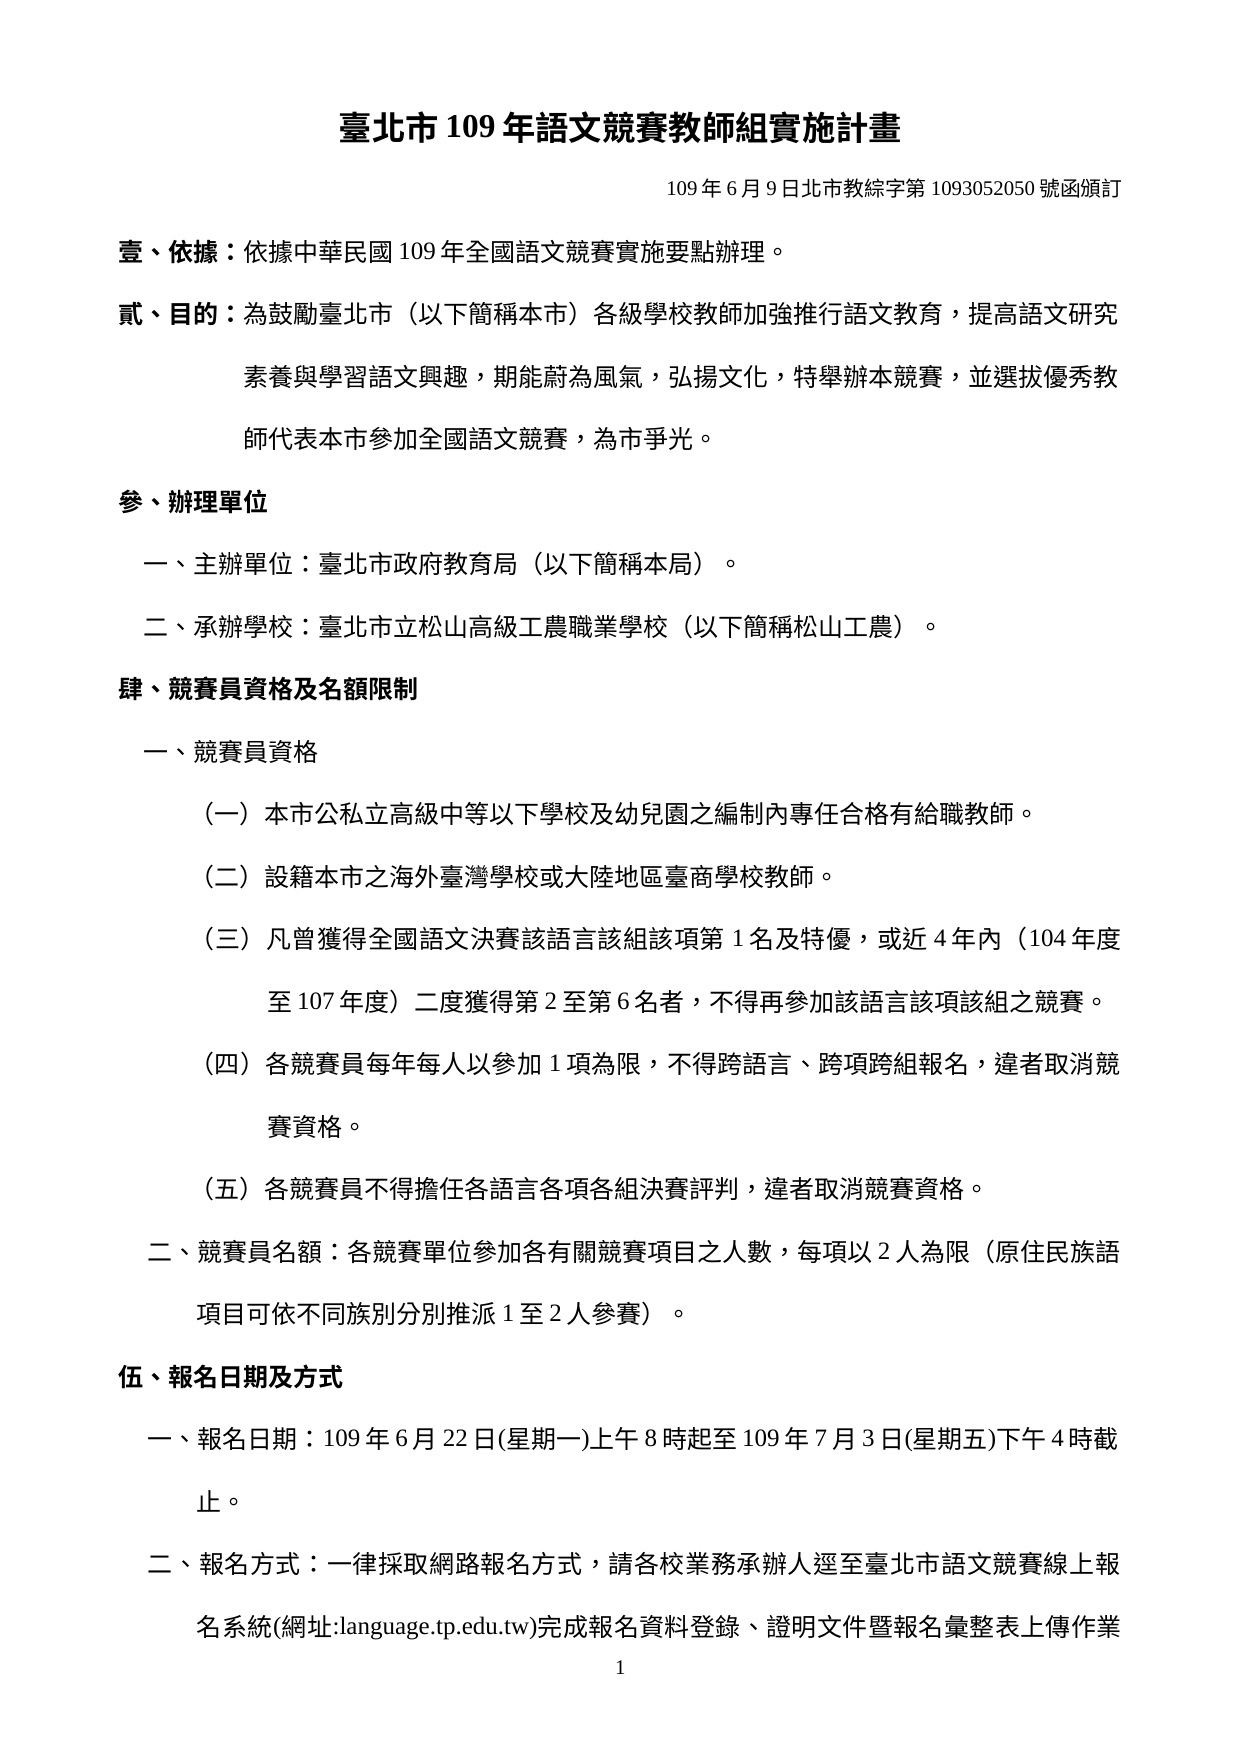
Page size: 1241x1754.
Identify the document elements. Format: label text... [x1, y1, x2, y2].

text （三）凡曾獲得全國語文決賽該語言該組該項第1名及特優，或近4年內（104年度至107年度）二度獲得第2至第6名者，不得再參加該語言該項該組之競賽。 [189, 896, 1122, 1021]
text 參、辦理單位 [118, 459, 1122, 521]
text 伍、報名日期及方式 [118, 1334, 1122, 1396]
text 肆、競賽員資格及名額限制 [118, 646, 1122, 709]
text 二、承辦學校：臺北市立松山高級工農職業學校（以下簡稱松山工農）。 [143, 584, 1122, 646]
text 壹、依據：依據中華民國109年全國語文競賽實施要點辦理。 [118, 209, 1122, 271]
text 一、主辦單位：臺北市政府教育局（以下簡稱本局）。 [143, 521, 1122, 584]
text 臺北市109年語文競賽教師組實施計畫 [118, 84, 1122, 146]
text （二）設籍本市之海外臺灣學校或大陸地區臺商學校教師。 [189, 834, 1122, 896]
text （一）本市公私立高級中等以下學校及幼兒園之編制內專任合格有給職教師。 [189, 771, 1122, 834]
text （四）各競賽員每年每人以參加1項為限，不得跨語言、跨項跨組報名，違者取消競賽資格。 [189, 1021, 1122, 1146]
text 一、競賽員資格 [143, 709, 1122, 771]
text （五）各競賽員不得擔任各語言各項各組決賽評判，違者取消競賽資格。 [189, 1146, 1122, 1209]
text 二、競賽員名額：各競賽單位參加各有關競賽項目之人數，每項以2人為限（原住民族語項目可依不同族別分別推派1至2人參賽）。 [148, 1209, 1122, 1334]
text 一、報名日期：109年6月22日(星期一)上午8時起至109年7月3日(星期五)下午4時截止。 [148, 1396, 1122, 1521]
text 貳、目的：為鼓勵臺北市（以下簡稱本市）各級學校教師加強推行語文教育，提高語文研究素養與學習語文興趣，期能蔚為風氣，弘揚文化，特舉辦本競賽，並選拔優秀教師代表本市參加全國語文競賽，為市爭光。 [118, 271, 1122, 459]
text 二、報名方式：一律採取網路報名方式，請各校業務承辦人逕至臺北市語文競賽線上報名系統(網址:language.tp.edu.tw)完成報名資料登錄、證明文件暨報名彙整表上傳作業 [148, 1521, 1122, 1646]
text 109年6月9日北市教綜字第1093052050號函頒訂 [118, 146, 1122, 209]
